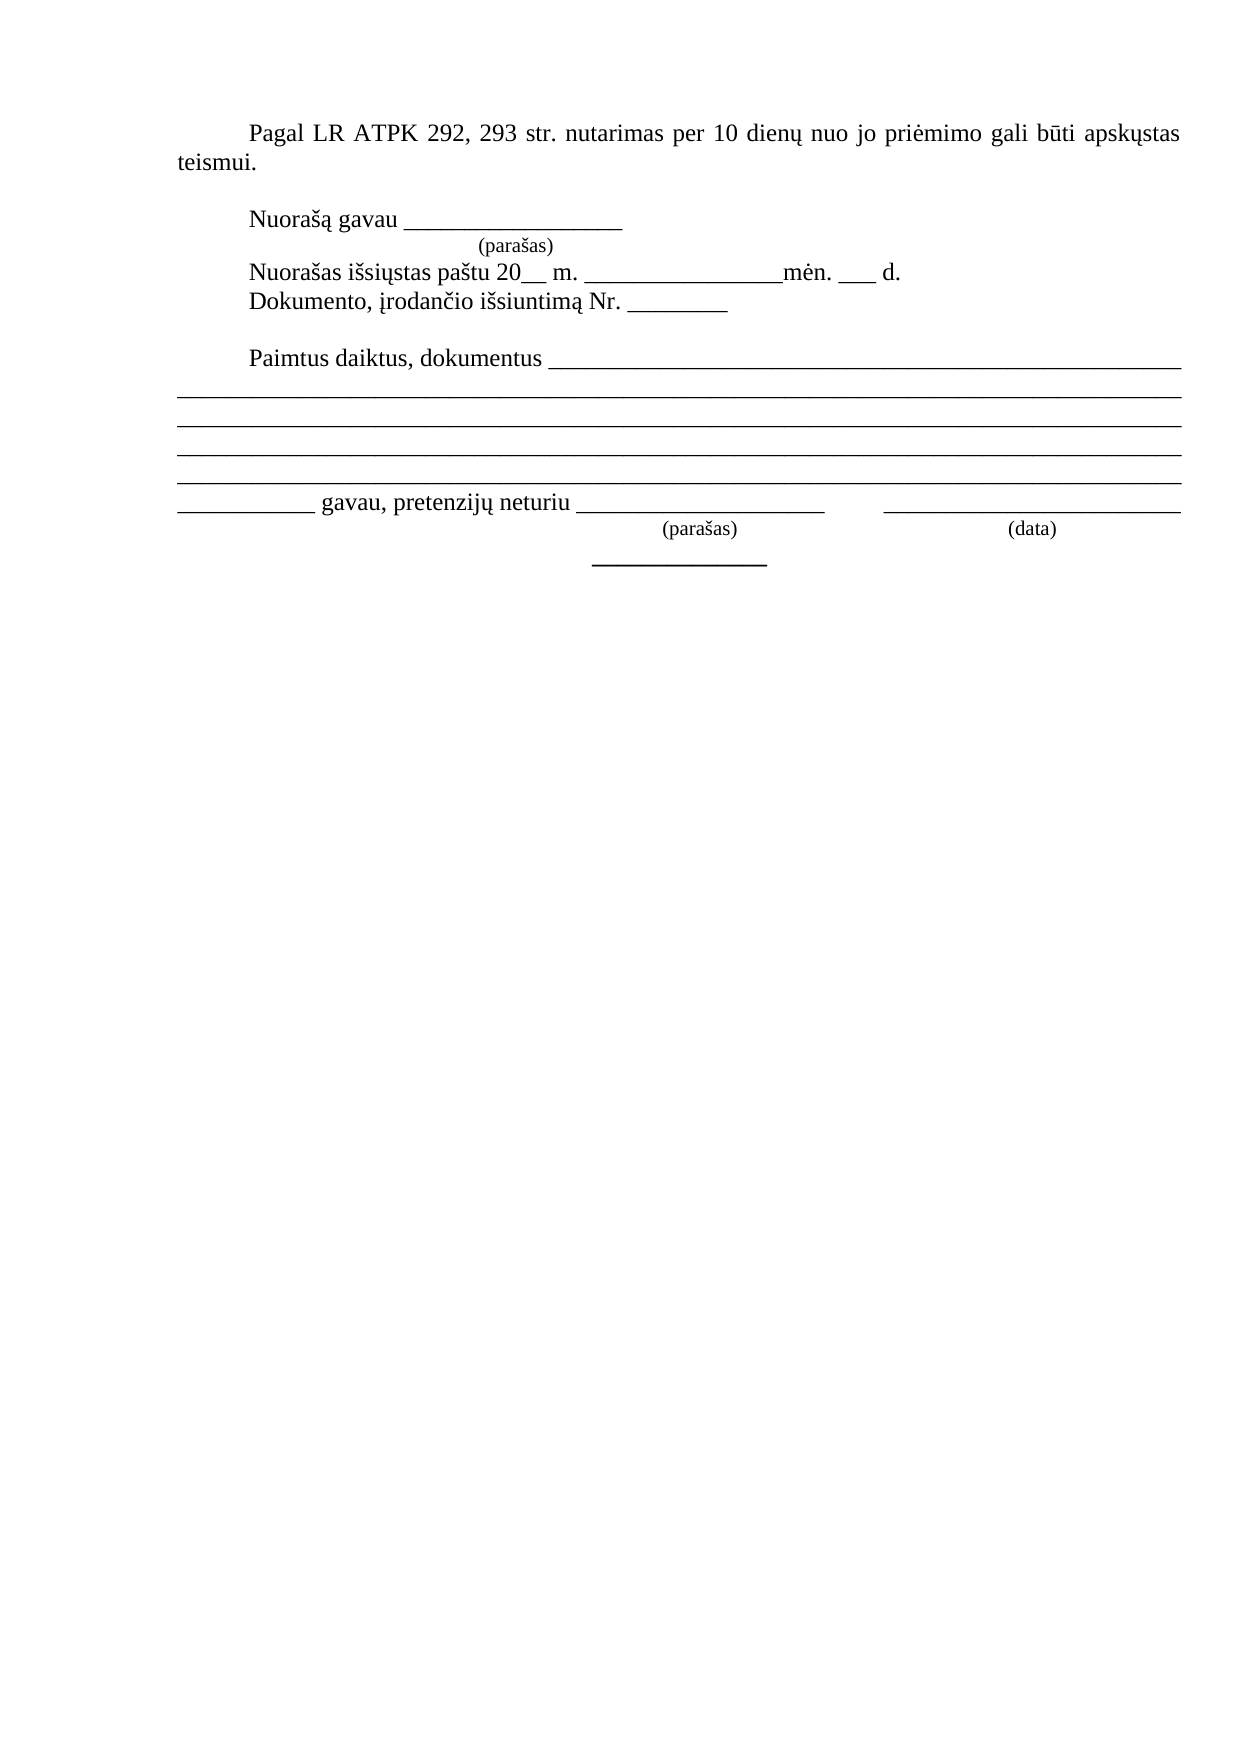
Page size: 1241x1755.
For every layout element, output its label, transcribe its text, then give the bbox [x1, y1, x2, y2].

text Paimtus daiktus, dokumentus [177, 343, 1181, 372]
text (parašas) (data) [177, 516, 1181, 540]
text Nuorašas išsiųstas paštu 20__ m. mėn. ___ d. [177, 257, 1181, 286]
text Dokumento, įrodančio išsiuntimą Nr. ________ [177, 286, 1181, 315]
text ______________ [177, 540, 1181, 569]
text Nuorašą gavau [177, 204, 1181, 233]
text ___________ gavau, pretenzijų neturiu [177, 487, 1181, 516]
text (parašas) [177, 233, 1181, 257]
text Pagal LR ATPK 292, 293 str. nutarimas per 10 dienų nuo jo priėmimo gali būti apskųstas teismui. [177, 118, 1181, 176]
